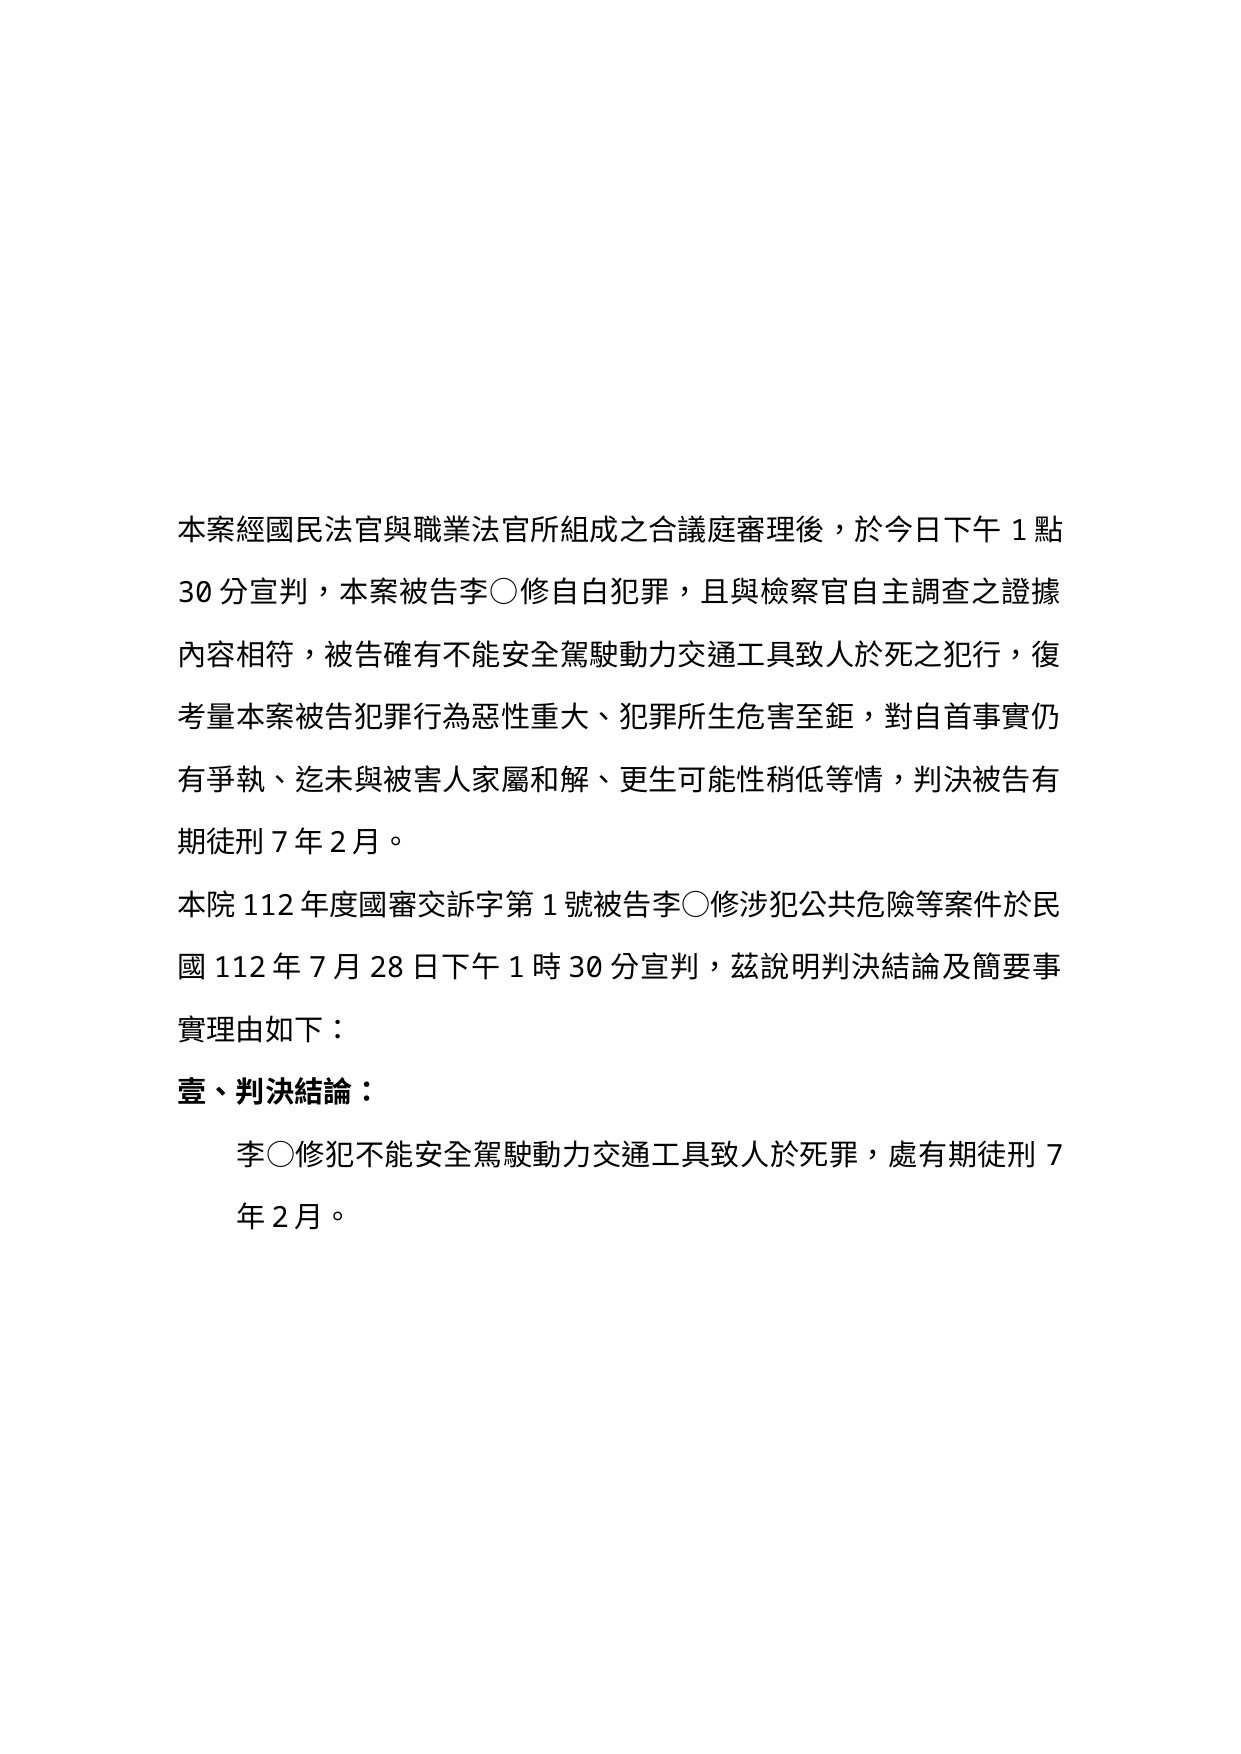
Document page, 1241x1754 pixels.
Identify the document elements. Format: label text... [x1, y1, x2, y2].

text 壹、判決結論： [177, 1048, 1063, 1111]
text 本院112年度國審交訴字第1號被告李○修涉犯公共危險等案件於民國112年7月28日下午1時30分宣判，茲說明判決結論及簡要事實理由如下： [177, 861, 1063, 1048]
text 李○修犯不能安全駕駛動力交通工具致人於死罪，處有期徒刑7年2月。 [236, 1111, 1063, 1236]
text 本案經國民法官與職業法官所組成之合議庭審理後，於今日下午1點30分宣判，本案被告李○修自白犯罪，且與檢察官自主調查之證據內容相符，被告確有不能安全駕駛動力交通工具致人於死之犯行，復考量本案被告犯罪行為惡性重大、犯罪所生危害至鉅，對自首事實仍有爭執、迄未與被害人家屬和解、更生可能性稍低等情，判決被告有期徒刑7年2月。 [177, 486, 1063, 861]
